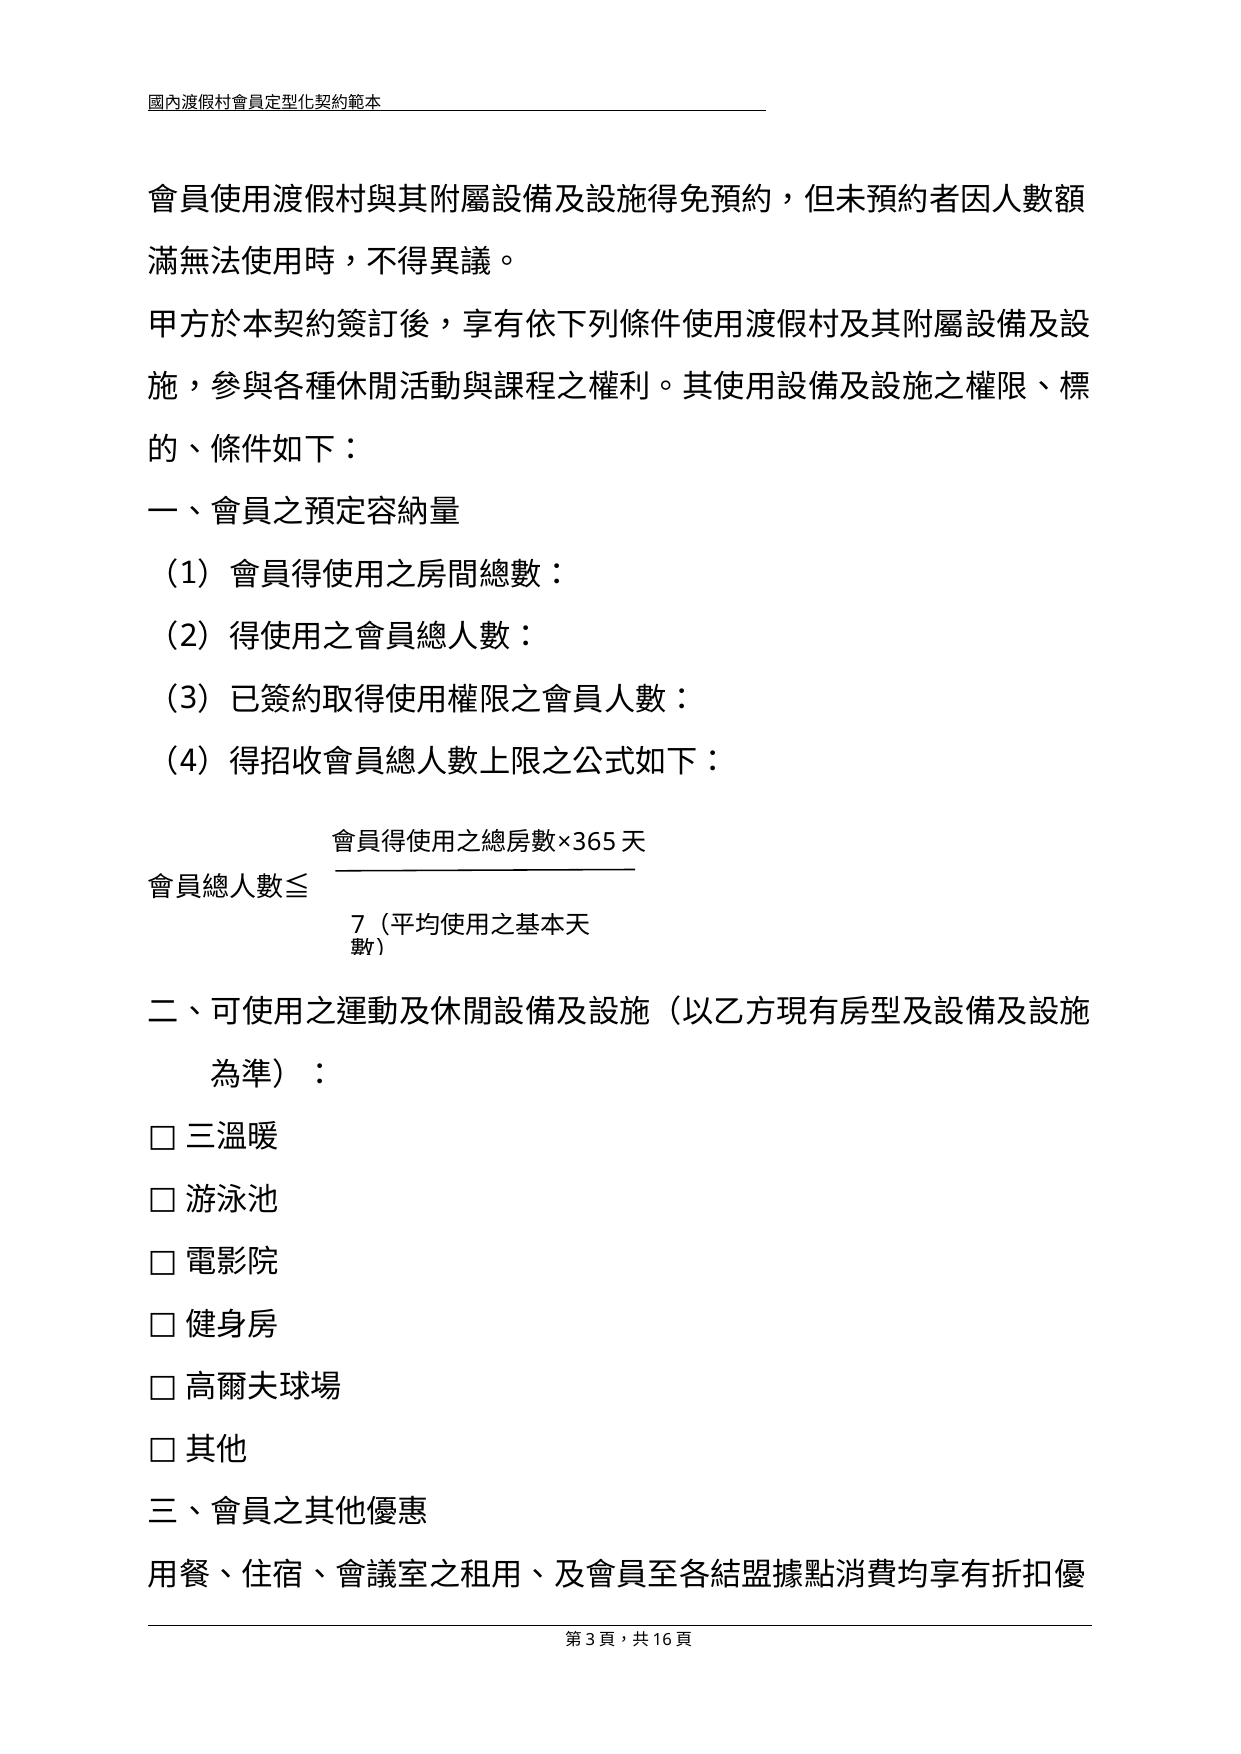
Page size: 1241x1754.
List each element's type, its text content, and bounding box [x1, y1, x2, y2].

list 健身房 [148, 1280, 1092, 1343]
text 會員總人數≦ [148, 822, 1092, 905]
list 電影院 [148, 1218, 1092, 1280]
list 會員得使用之房間總數： [148, 530, 1092, 593]
list 已簽約取得使用權限之會員人數： [148, 655, 1092, 718]
text 會員使用渡假村與其附屬設備及設施得免預約，但未預約者因人數額滿無法使用時，不得異議。 [148, 155, 1092, 280]
list 三溫暖 [148, 1093, 1092, 1155]
list 得使用之會員總人數： [148, 593, 1092, 655]
list 得招收會員總人數上限之公式如下： [148, 718, 1092, 780]
text 7（平均使用之基本天數） [350, 914, 639, 955]
text 三、會員之其他優惠 [148, 1468, 1092, 1530]
text 甲方於本契約簽訂後，享有依下列條件使用渡假村及其附屬設備及設施，參與各種休閒活動與課程之權利。其使用設備及設施之權限、標的、條件如下： [148, 280, 1092, 468]
list 高爾夫球場 [148, 1343, 1092, 1405]
text 一、會員之預定容納量 [148, 468, 1092, 530]
text 二、可使用之運動及休閒設備及設施（以乙方現有房型及設備及設施為準）： [148, 968, 1092, 1093]
text 會員得使用之總房數×365天 [332, 830, 658, 855]
list 游泳池 [148, 1155, 1092, 1218]
list 其他 [148, 1405, 1092, 1468]
text 用餐、住宿、會議室之租用、及會員至各結盟據點消費均享有折扣優 [148, 1530, 1092, 1593]
